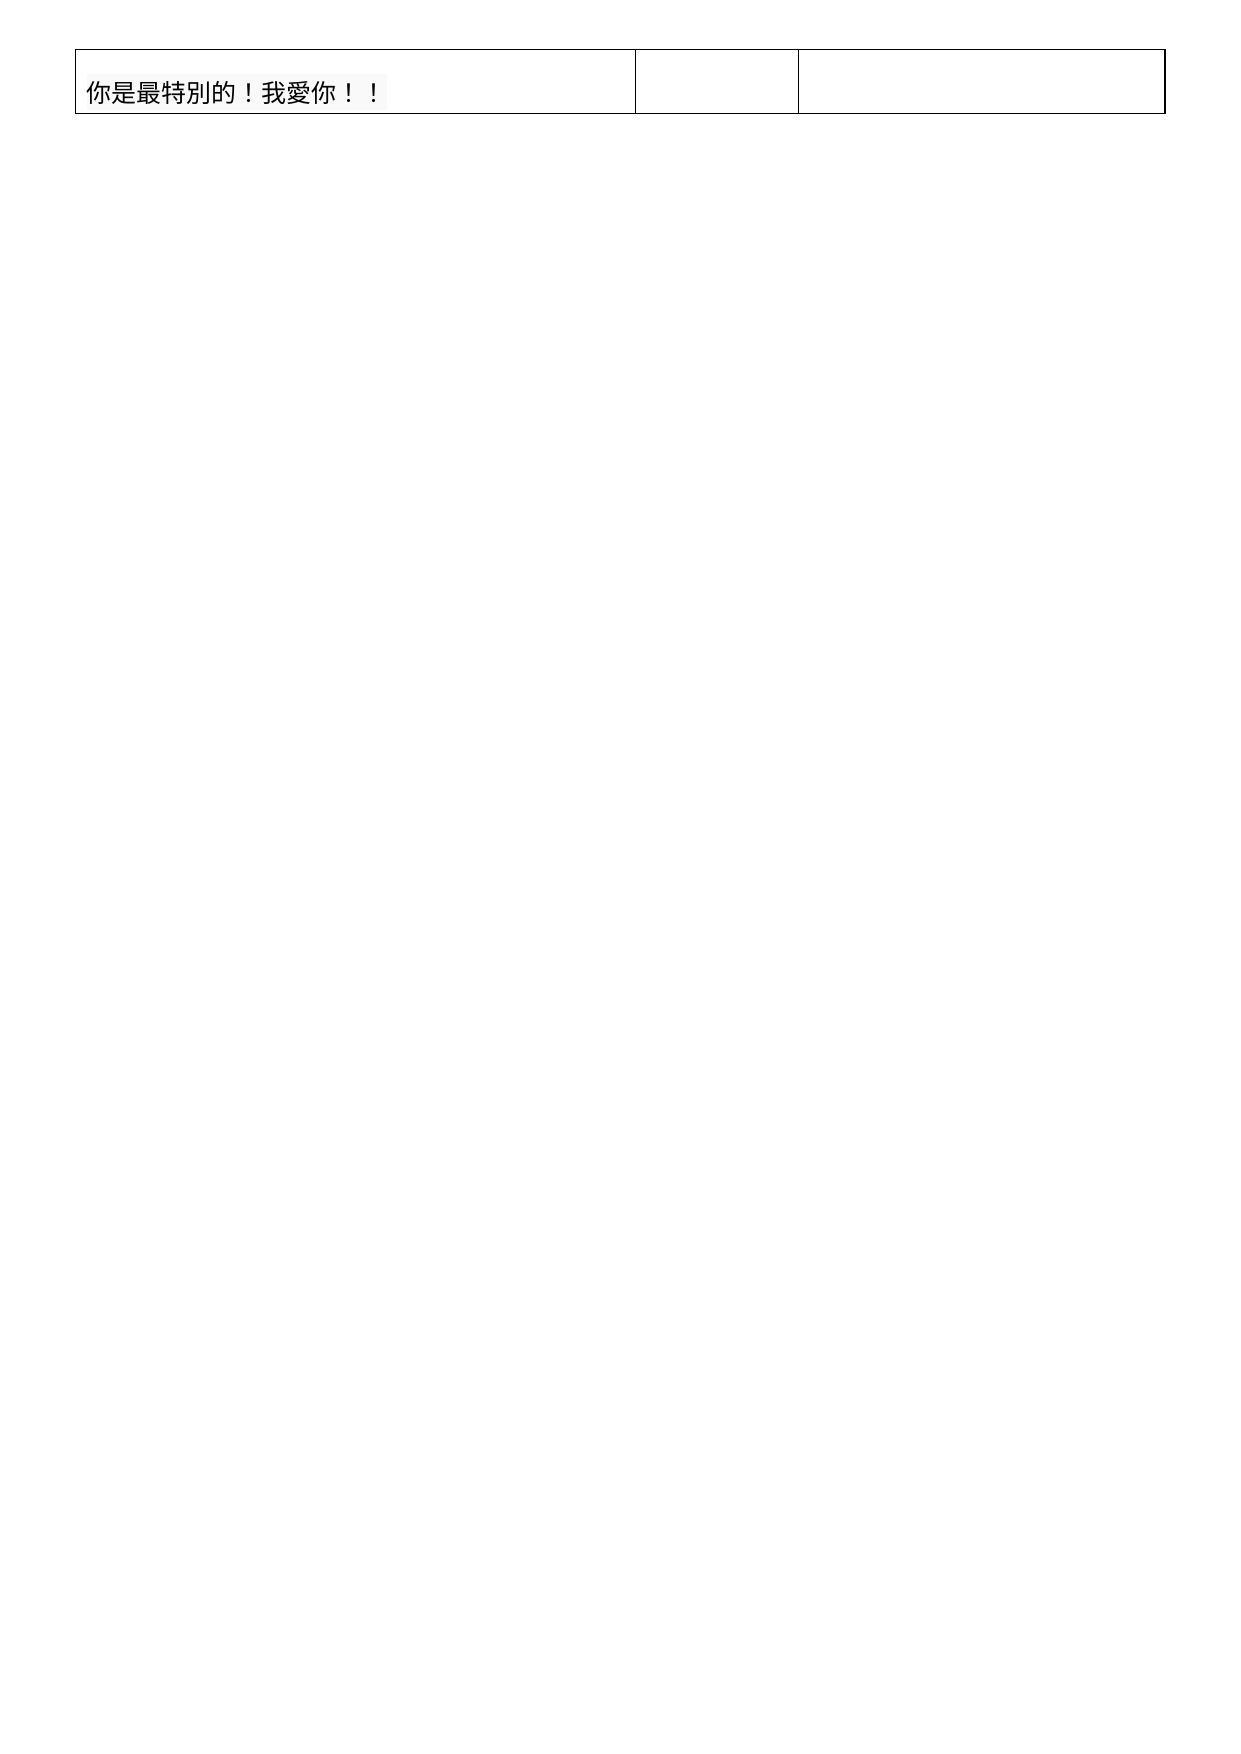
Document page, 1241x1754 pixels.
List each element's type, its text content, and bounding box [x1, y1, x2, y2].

table_cell [799, 50, 1164, 113]
table_cell 你是最特別的！我愛你！！ [76, 50, 635, 113]
table_cell [636, 50, 798, 113]
